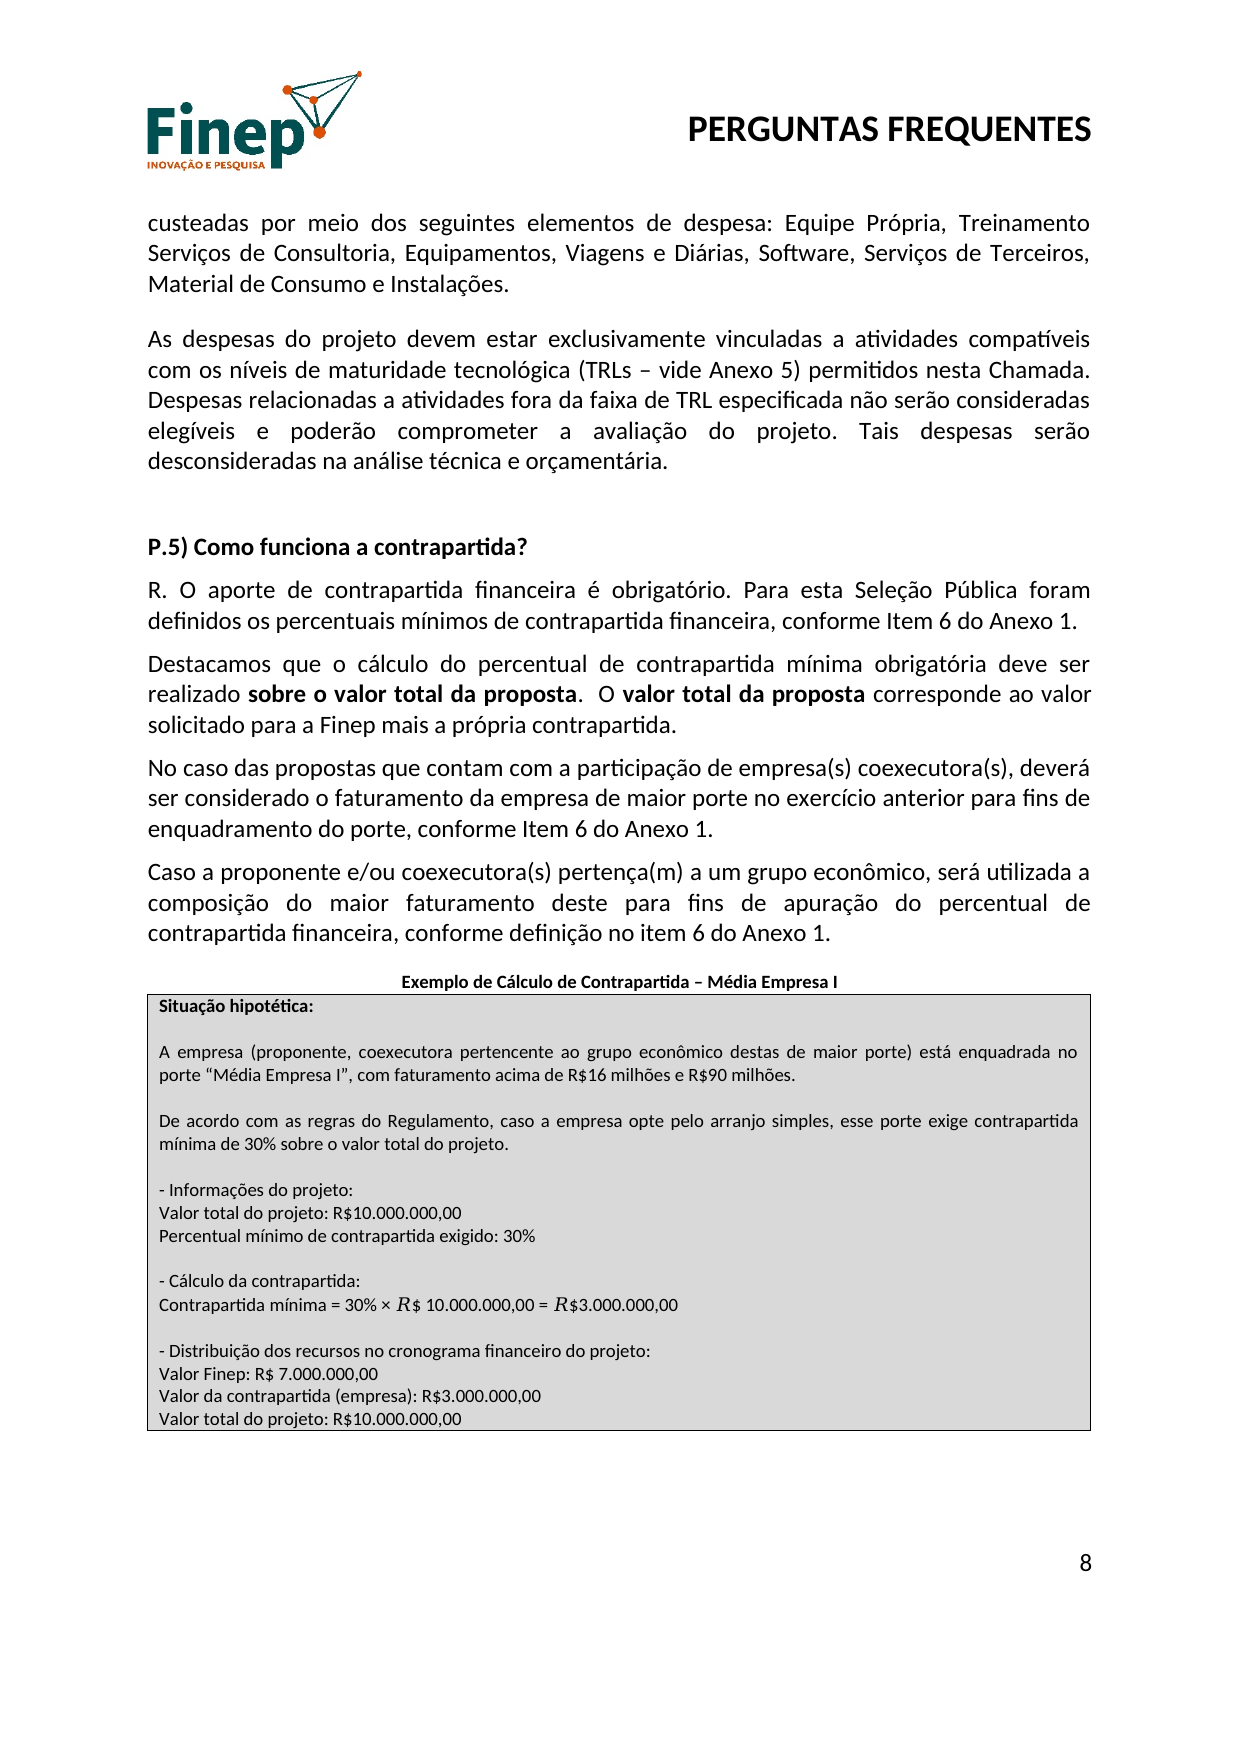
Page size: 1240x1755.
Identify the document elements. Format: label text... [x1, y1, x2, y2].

text Caso a proponente e/ou coexecutora(s) pertença(m) a um grupo econômico, será utilizada a composição do maior faturamento deste para fins de apuração do percentual de contrapartida financeira, conforme definição no item 6 do Anexo 1. [148, 856, 1092, 948]
text Exemplo de Cálculo de Contrapartida – Média Empresa I [148, 971, 1092, 993]
text R. O aporte de contrapartida financeira é obrigatório. Para esta Seleção Pública foram definidos os percentuais mínimos de contrapartida financeira, conforme Item 6 do Anexo 1. [148, 574, 1092, 636]
table_header Situação hipotética: A empresa (proponente, coexecutora pertencente ao grupo econômico destas de maior porte) está enquadrada no porte “Média Empresa I”, com faturamento acima de R$16 milhões e R$90 milhões. De acordo com as regras do Regulamento, caso a empresa opte pelo arranjo simples, esse porte exige contrapartida mínima de 30% sobre o valor total do projeto. - Informações do projeto: Valor total do projeto: R$10.000.000,00 Percentual mínimo de contrapartida exigido: 30% - Cálculo da contrapartida: Contrapartida mínima = 30% × 𝑅$ 10.000.000,00 = 𝑅$3.000.000,00 - Distribuição dos recursos no cronograma financeiro do projeto: Valor Finep: R$ 7.000.000,00 Valor da contrapartida (empresa): R$3.000.000,00 Valor total do projeto: R$10.000.000,00 [148, 995, 1090, 1430]
text As despesas do projeto devem estar exclusivamente vinculadas a atividades compatíveis com os níveis de maturidade tecnológica (TRLs – vide Anexo 5) permitidos nesta Chamada. Despesas relacionadas a atividades fora da faixa de TRL especificada não serão consideradas elegíveis e poderão comprometer a avaliação do projeto. Tais despesas serão desconsideradas na análise técnica e orçamentária. [148, 323, 1092, 476]
text custeadas por meio dos seguintes elementos de despesa: Equipe Própria, Treinamento Serviços de Consultoria, Equipamentos, Viagens e Diárias, Software, Serviços de Terceiros, Material de Consumo e Instalações. [148, 207, 1092, 298]
text No caso das propostas que contam com a participação de empresa(s) coexecutora(s), deverá ser considerado o faturamento da empresa de maior porte no exercício anterior para fins de enquadramento do porte, conforme Item 6 do Anexo 1. [148, 752, 1092, 844]
text P.5) Como funciona a contrapartida? [148, 531, 1092, 562]
text Destacamos que o cálculo do percentual de contrapartida mínima obrigatória deve ser realizado sobre o valor total da proposta. O valor total da proposta corresponde ao valor solicitado para a Finep mais a própria contrapartida. [148, 648, 1092, 739]
